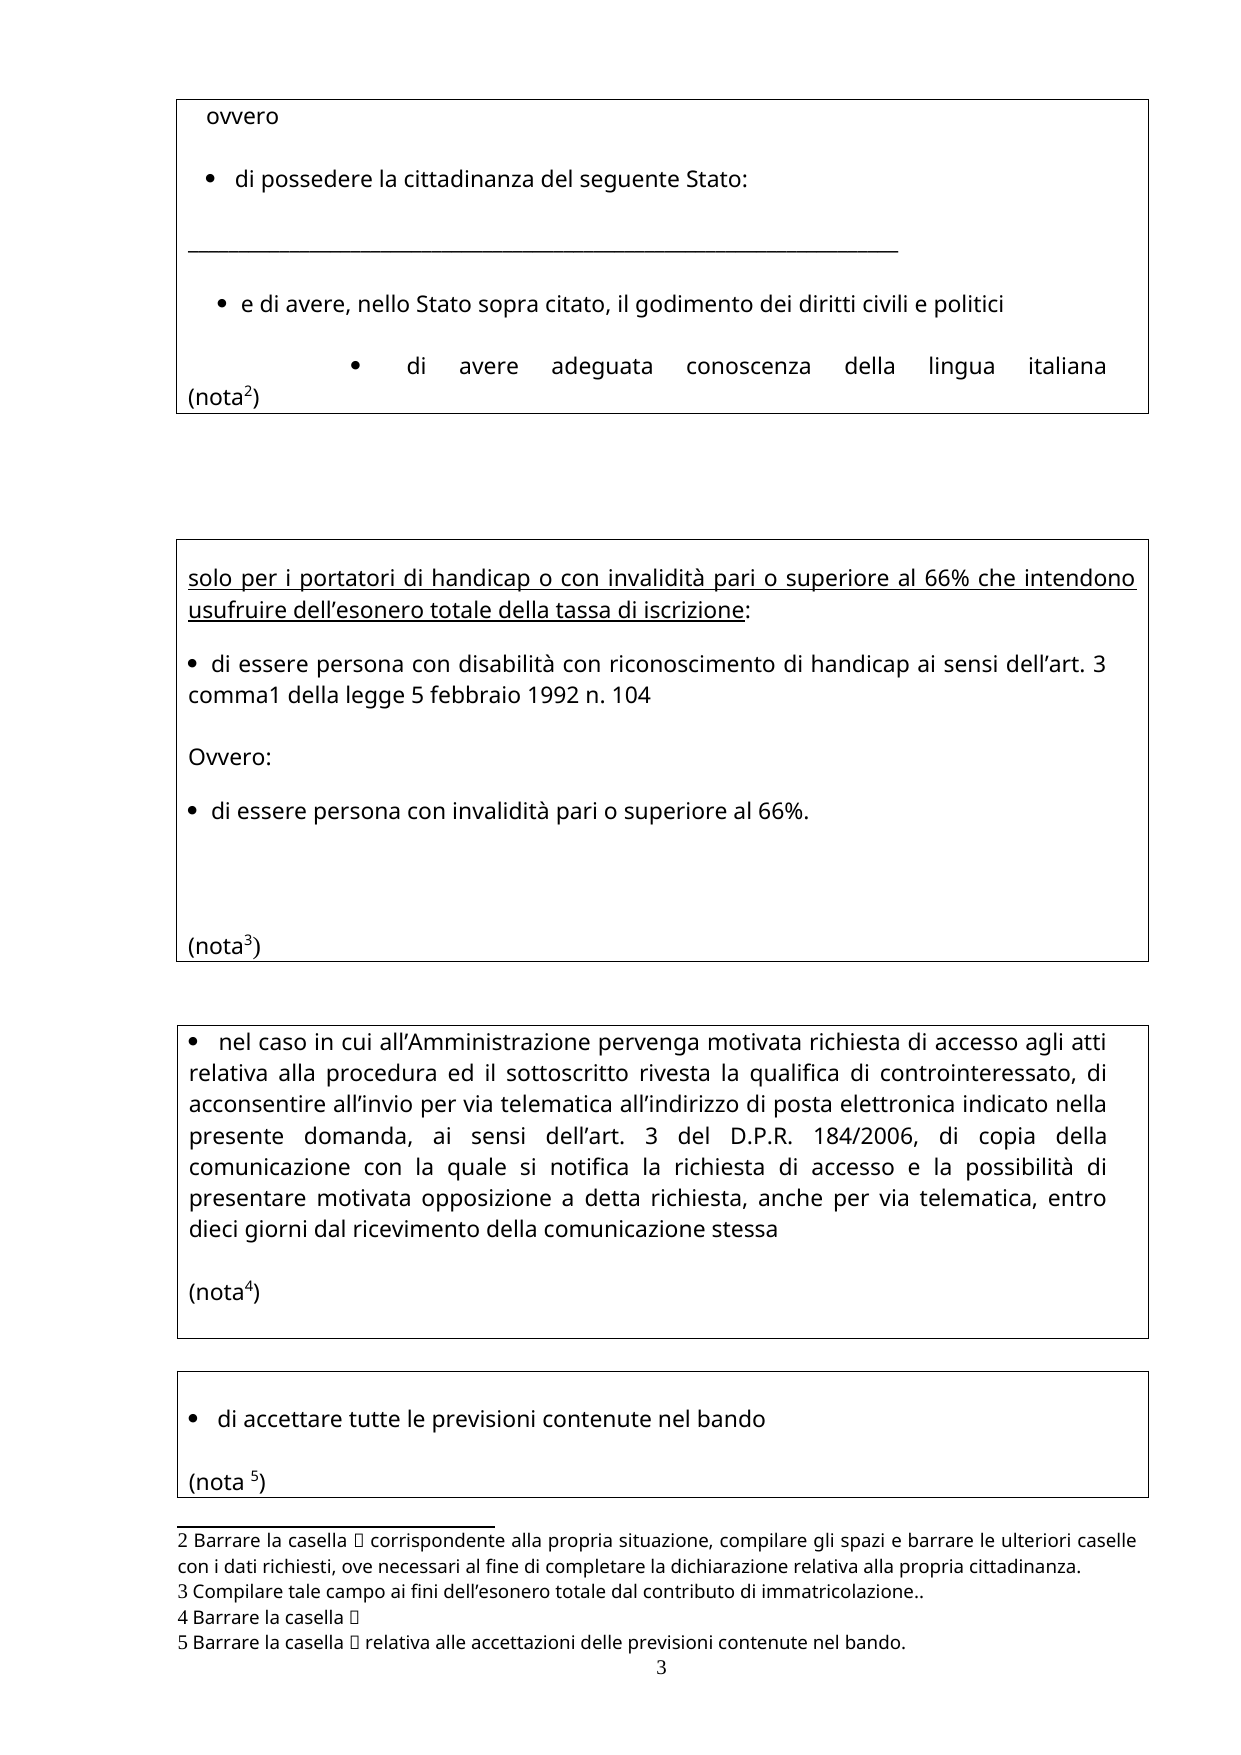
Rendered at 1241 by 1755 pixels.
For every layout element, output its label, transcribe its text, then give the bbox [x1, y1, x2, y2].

table_header  nel caso in cui all’Amministrazione pervenga motivata richiesta di accesso agli atti relativa alla procedura ed il sottoscritto rivesta la qualifica di controinteressato, di acconsentire all’invio per via telematica all’indirizzo di posta elettronica indicato nella presente domanda, ai sensi dell’art. 3 del D.P.R. 184/2006, di copia della comunicazione con la quale si notifica la richiesta di accesso e la possibilità di presentare motivata opposizione a detta richiesta, anche per via telematica, entro dieci giorni dal ricevimento della comunicazione stessa (nota) [178, 1026, 1148, 1338]
table_header solo per i portatori di handicap o con invalidità pari o superiore al 66% che intendono usufruire dell’esonero totale della tassa di iscrizione: di essere persona con disabilità con riconoscimento di handicap ai sensi dell’art. 3 comma1 della legge 5 febbraio 1992 n. 104 Ovvero: di essere persona con invalidità pari o superiore al 66%. (nota) [177, 540, 1148, 961]
table_header  di accettare tutte le previsioni contenute nel bando (nota ) [178, 1372, 1148, 1497]
table_header ovvero  di possedere la cittadinanza del seguente Stato: ______________________________________________________________________ e di avere, nello Stato sopra citato, il godimento dei diritti civili e politici  di avere adeguata conoscenza della lingua italiana (nota) [177, 100, 1148, 413]
